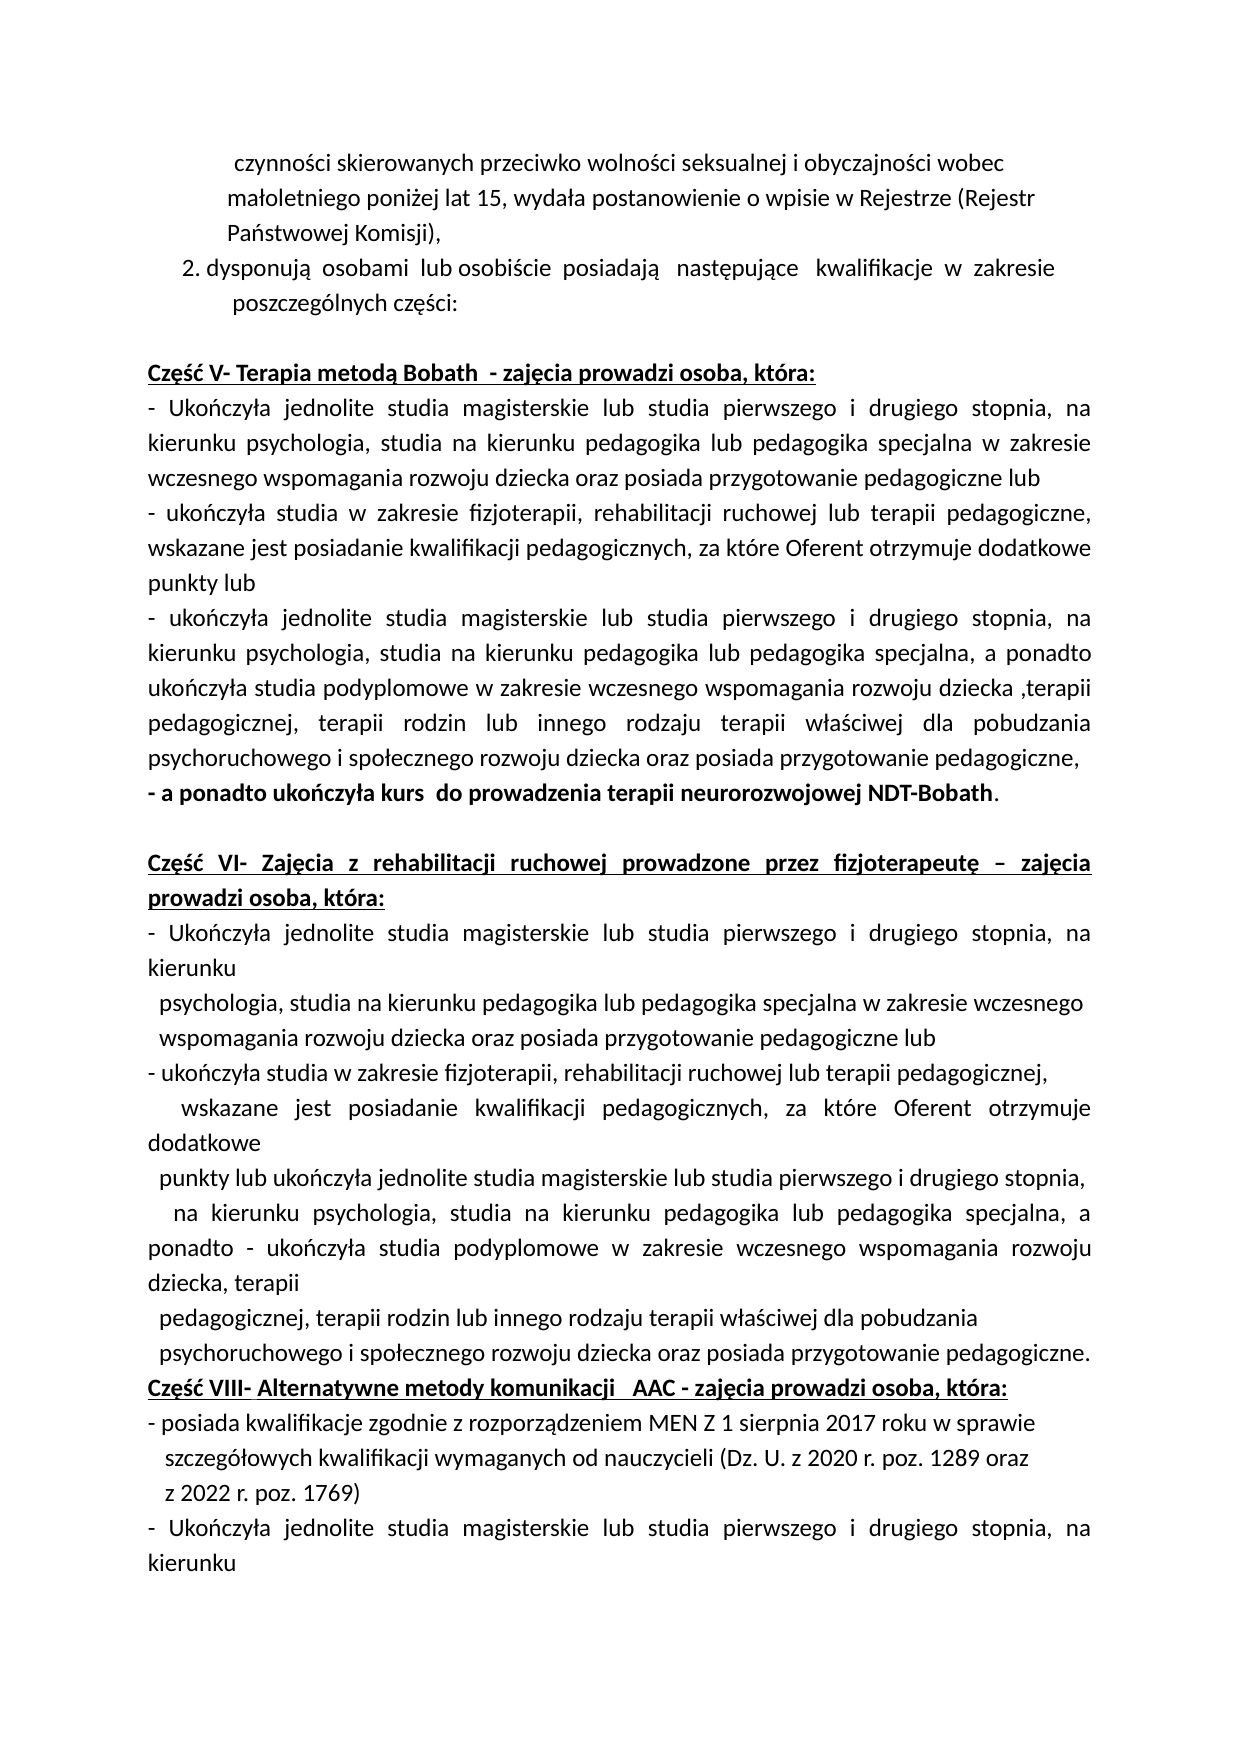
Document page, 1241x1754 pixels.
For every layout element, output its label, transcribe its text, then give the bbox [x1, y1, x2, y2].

text - posiada kwalifikacje zgodnie z rozporządzeniem MEN Z 1 sierpnia 2017 roku w sprawie [148, 1408, 1093, 1438]
text wskazane jest posiadanie kwalifikacji pedagogicznych, za które Oferent otrzymuje dodatkowe [148, 1093, 1093, 1158]
text - Ukończyła jednolite studia magisterskie lub studia pierwszego i drugiego stopnia, na kierunku psychologia, studia na kierunku pedagogika lub pedagogika specjalna w zakresie wczesnego wspomagania rozwoju dziecka oraz posiada przygotowanie pedagogiczne lub [148, 393, 1093, 493]
text pedagogicznej, terapii rodzin lub innego rodzaju terapii właściwej dla pobudzania [148, 1303, 1093, 1333]
text - ukończyła studia w zakresie fizjoterapii, rehabilitacji ruchowej lub terapii pedagogiczne, wskazane jest posiadanie kwalifikacji pedagogicznych, za które Oferent otrzymuje dodatkowe punkty lub [148, 498, 1093, 598]
text na kierunku psychologia, studia na kierunku pedagogika lub pedagogika specjalna, a ponadto - ukończyła studia podyplomowe w zakresie wczesnego wspomagania rozwoju dziecka, terapii [148, 1198, 1093, 1298]
text Państwowej Komisji), [148, 218, 1093, 248]
text - ukończyła jednolite studia magisterskie lub studia pierwszego i drugiego stopnia, na kierunku psychologia, studia na kierunku pedagogika lub pedagogika specjalna, a ponadto ukończyła studia podyplomowe w zakresie wczesnego wspomagania rozwoju dziecka ,terapii pedagogicznej, terapii rodzin lub innego rodzaju terapii właściwej dla pobudzania psychoruchowego i społecznego rozwoju dziecka oraz posiada przygotowanie pedagogiczne, [148, 603, 1093, 773]
text Część VIII- Alternatywne metody komunikacji AAC - zajęcia prowadzi osoba, która: [148, 1373, 1093, 1403]
text wspomagania rozwoju dziecka oraz posiada przygotowanie pedagogiczne lub [148, 1023, 1093, 1053]
text - a ponadto ukończyła kurs do prowadzenia terapii neurorozwojowej NDT-Bobath. [148, 778, 1093, 808]
text punkty lub ukończyła jednolite studia magisterskie lub studia pierwszego i drugiego stopnia, [148, 1163, 1093, 1193]
text 2. dysponują osobami lub osobiście posiadają następujące kwalifikacje w zakresie [148, 253, 1093, 283]
text Część V- Terapia metodą Bobath - zajęcia prowadzi osoba, która: [148, 358, 1093, 388]
text - Ukończyła jednolite studia magisterskie lub studia pierwszego i drugiego stopnia, na kierunku [148, 1513, 1093, 1578]
text szczegółowych kwalifikacji wymaganych od nauczycieli (Dz. U. z 2020 r. poz. 1289 oraz [148, 1443, 1093, 1473]
text poszczególnych części: [204, 288, 1093, 318]
text psychoruchowego i społecznego rozwoju dziecka oraz posiada przygotowanie pedagogiczne. [148, 1338, 1093, 1368]
text małoletniego poniżej lat 15, wydała postanowienie o wpisie w Rejestrze (Rejestr [148, 183, 1093, 213]
text Część VI- Zajęcia z rehabilitacji ruchowej prowadzone przez fizjoterapeutę – zajęcia prowadzi osoba, która: [148, 848, 1093, 913]
text psychologia, studia na kierunku pedagogika lub pedagogika specjalna w zakresie wczesnego [148, 988, 1093, 1018]
text - ukończyła studia w zakresie fizjoterapii, rehabilitacji ruchowej lub terapii pedagogicznej, [148, 1058, 1093, 1088]
text z 2022 r. poz. 1769) [148, 1478, 1093, 1508]
text czynności skierowanych przeciwko wolności seksualnej i obyczajności wobec [223, 148, 1093, 178]
text - Ukończyła jednolite studia magisterskie lub studia pierwszego i drugiego stopnia, na kierunku [148, 918, 1093, 983]
